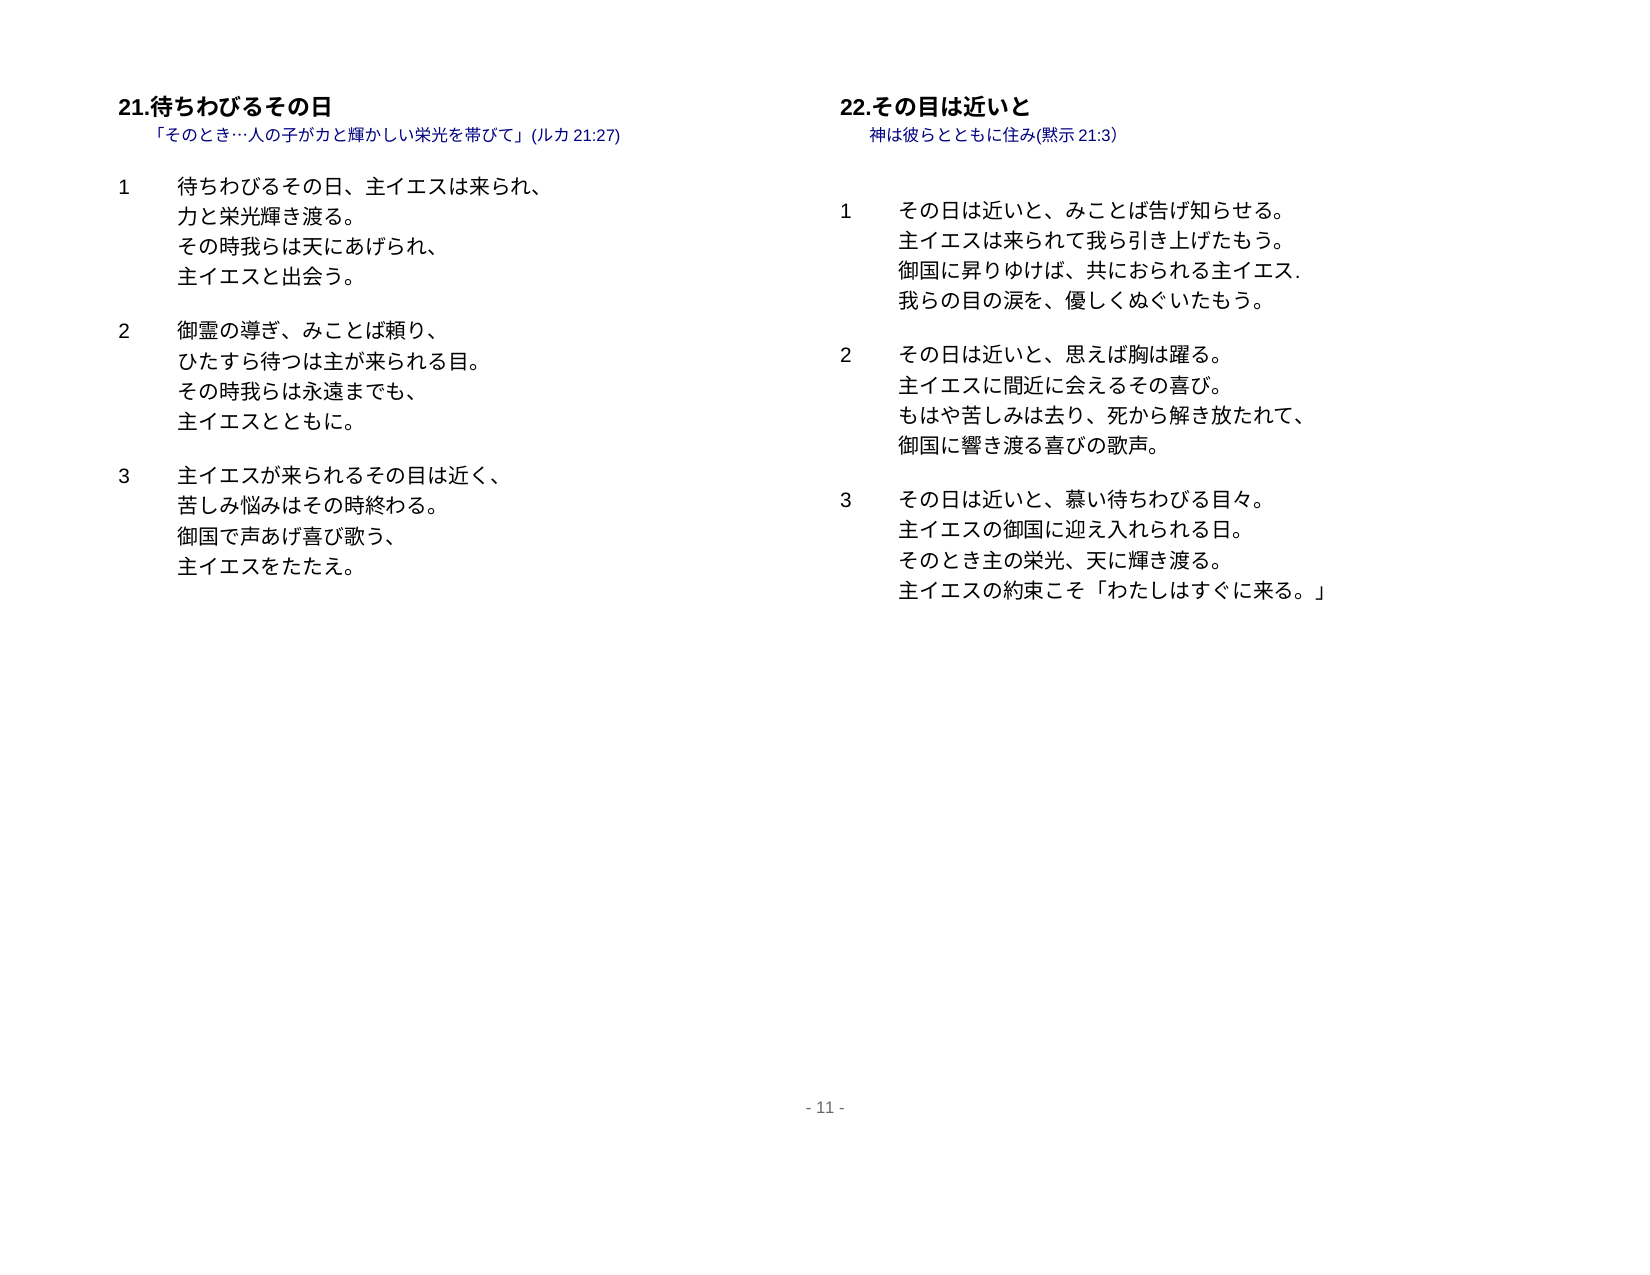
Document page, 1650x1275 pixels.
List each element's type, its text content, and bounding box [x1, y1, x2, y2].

text もはや苦しみは去り、死から解き放たれて、 [840, 399, 1532, 429]
text 主イエスと出会う。 [118, 261, 810, 291]
text 主イエスは来られて我ら引き上げたもう。 [840, 224, 1532, 254]
text その時我らは永遠までも、 [118, 375, 810, 405]
text その時我らは天にあげられ、 [118, 230, 810, 261]
text ひたすら待つは主が来られる目。 [118, 345, 810, 375]
text そのとき主の栄光、天に輝き渡る。 [840, 544, 1532, 574]
text 御国に昇りゆけば、共におられる主イエス. [840, 254, 1532, 284]
text 主イエスの約束こそ「わたしはすぐに来る。」 [840, 574, 1532, 604]
text 「そのとき…人の子がカと輝かしい栄光を帯びて」(ルカ21:27) [148, 122, 810, 146]
text 主イエスをたたえ。 [118, 550, 810, 580]
text 御国で声あげ喜び歌う、 [118, 520, 810, 550]
text 2 その日は近いと、思えば胸は躍る。 [840, 339, 1532, 369]
text 2 御霊の導ぎ、みことば頼り、 [118, 315, 810, 345]
title 22.その目は近いと [840, 88, 1532, 122]
text 我らの目の涙を、優しくぬぐいたもう。 [840, 284, 1532, 315]
text 3 その日は近いと、慕い待ちわびる目々。 [840, 483, 1532, 514]
text 3 主イエスが来られるその目は近く、 [118, 459, 810, 490]
text 1 その日は近いと、みことば告げ知らせる。 [840, 194, 1532, 224]
text 主イエスとともに。 [118, 405, 810, 436]
title 21.待ちわびるその日 [118, 88, 810, 122]
text 主イエスに間近に会えるその喜び。 [840, 369, 1532, 399]
text 1 待ちわびるその日、主イエスは来られ、 [118, 170, 810, 200]
text 苦しみ悩みはその時終わる。 [118, 490, 810, 520]
text 力と栄光輝き渡る。 [118, 200, 810, 230]
text 御国に響き渡る喜びの歌声。 [840, 429, 1532, 459]
text 主イエスの御国に迎え入れられる日。 [840, 514, 1532, 544]
text 神は彼らとともに住み(黙示21:3） [869, 122, 1532, 146]
